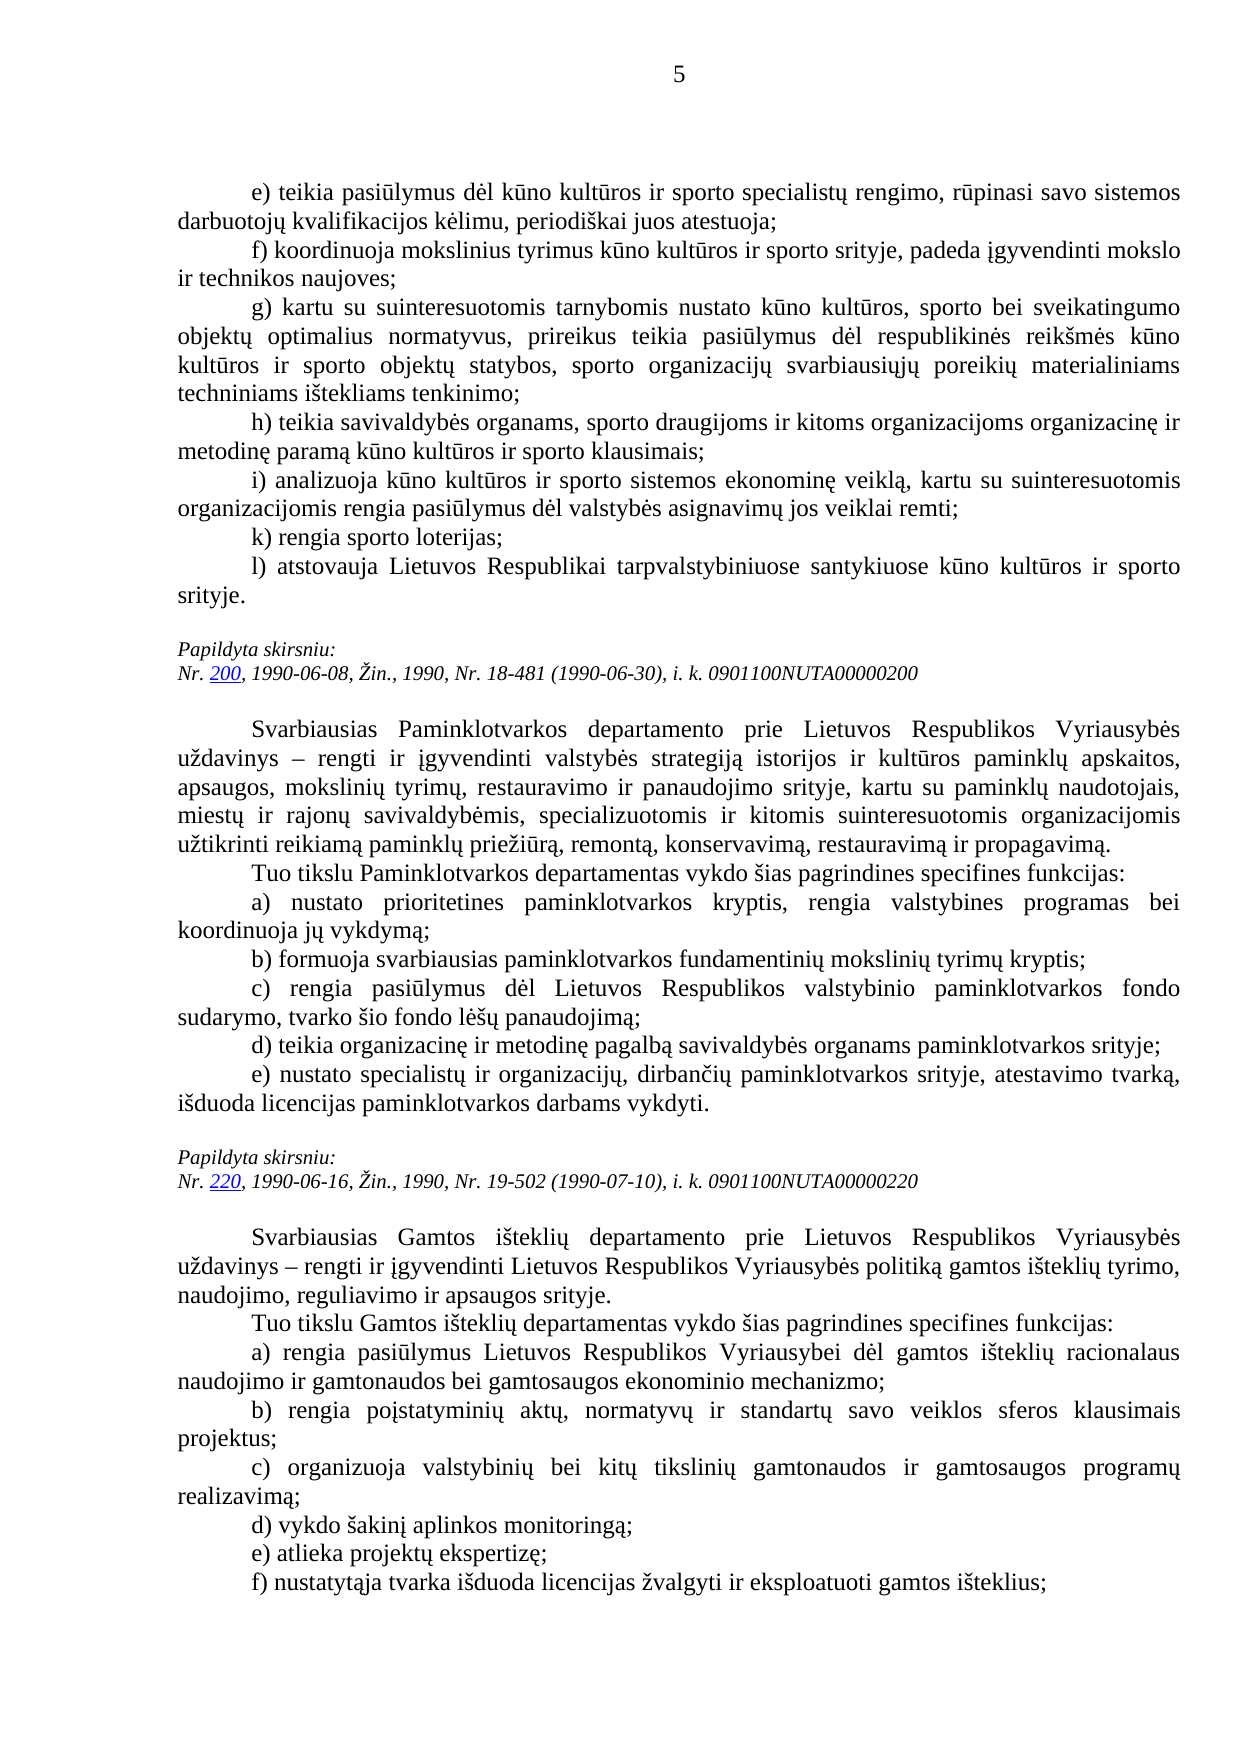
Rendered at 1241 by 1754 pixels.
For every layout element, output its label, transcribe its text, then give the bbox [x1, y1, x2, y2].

text a) rengia pasiūlymus Lietuvos Respublikos Vyriausybei dėl gamtos išteklių racionalaus naudojimo ir gamtonaudos bei gamtosaugos ekonominio mechanizmo; [177, 1337, 1181, 1395]
text a) nustato prioritetines paminklotvarkos kryptis, rengia valstybines programas bei koordinuoja jų vykdymą; [177, 887, 1181, 944]
text d) teikia organizacinę ir metodinę pagalbą savivaldybės organams paminklotvarkos srityje; [177, 1030, 1181, 1059]
text e) nustato specialistų ir organizacijų, dirbančių paminklotvarkos srityje, atestavimo tvarką, išduoda licencijas paminklotvarkos darbams vykdyti. [177, 1059, 1181, 1117]
text f) nustatytąja tvarka išduoda licencijas žvalgyti ir eksploatuoti gamtos išteklius; [177, 1567, 1181, 1596]
text c) rengia pasiūlymus dėl Lietuvos Respublikos valstybinio paminklotvarkos fondo sudarymo, tvarko šio fondo lėšų panaudojimą; [177, 973, 1181, 1030]
text e) teikia pasiūlymus dėl kūno kultūros ir sporto specialistų rengimo, rūpinasi savo sistemos darbuotojų kvalifikacijos kėlimu, periodiškai juos atestuoja; [177, 177, 1181, 235]
text b) formuoja svarbiausias paminklotvarkos fundamentinių mokslinių tyrimų kryptis; [177, 944, 1181, 973]
text f) koordinuoja mokslinius tyrimus kūno kultūros ir sporto srityje, padeda įgyvendinti mokslo ir technikos naujoves; [177, 235, 1181, 292]
text Tuo tikslu Paminklotvarkos departamentas vykdo šias pagrindines specifines funkcijas: [177, 858, 1181, 887]
text Nr. 200, 1990-06-08, Žin., 1990, Nr. 18-481 (1990-06-30), i. k. 0901100NUTA00000200 [177, 661, 1181, 685]
text k) rengia sporto loterijas; [177, 522, 1181, 551]
text e) atlieka projektų ekspertizę; [177, 1538, 1181, 1567]
text d) vykdo šakinį aplinkos monitoringą; [177, 1510, 1181, 1538]
text c) organizuoja valstybinių bei kitų tikslinių gamtonaudos ir gamtosaugos programų realizavimą; [177, 1452, 1181, 1510]
text Svarbiausias Paminklotvarkos departamento prie Lietuvos Respublikos Vyriausybės uždavinys – rengti ir įgyvendinti valstybės strategiją istorijos ir kultūros paminklų apskaitos, apsaugos, mokslinių tyrimų, restauravimo ir panaudojimo srityje, kartu su paminklų naudotojais, miestų ir rajonų savivaldybėmis, specializuotomis ir kitomis suinteresuotomis organizacijomis užtikrinti reikiamą paminklų priežiūrą, remontą, konservavimą, restauravimą ir propagavimą. [177, 714, 1181, 858]
text b) rengia poįstatyminių aktų, normatyvų ir standartų savo veiklos sferos klausimais projektus; [177, 1395, 1181, 1452]
text i) analizuoja kūno kultūros ir sporto sistemos ekonominę veiklą, kartu su suinteresuotomis organizacijomis rengia pasiūlymus dėl valstybės asignavimų jos veiklai remti; [177, 465, 1181, 522]
text Svarbiausias Gamtos išteklių departamento prie Lietuvos Respublikos Vyriausybės uždavinys – rengti ir įgyvendinti Lietuvos Respublikos Vyriausybės politiką gamtos išteklių tyrimo, naudojimo, reguliavimo ir apsaugos srityje. [177, 1222, 1181, 1308]
text h) teikia savivaldybės organams, sporto draugijoms ir kitoms organizacijoms organizacinę ir metodinę paramą kūno kultūros ir sporto klausimais; [177, 407, 1181, 465]
text Papildyta skirsniu: [177, 637, 1181, 661]
text Nr. 220, 1990-06-16, Žin., 1990, Nr. 19-502 (1990-07-10), i. k. 0901100NUTA00000220 [177, 1169, 1181, 1193]
text Papildyta skirsniu: [177, 1145, 1181, 1169]
text g) kartu su suinteresuotomis tarnybomis nustato kūno kultūros, sporto bei sveikatingumo objektų optimalius normatyvus, prireikus teikia pasiūlymus dėl respublikinės reikšmės kūno kultūros ir sporto objektų statybos, sporto organizacijų svarbiausiųjų poreikių materialiniams techniniams ištekliams tenkinimo; [177, 292, 1181, 407]
text Tuo tikslu Gamtos išteklių departamentas vykdo šias pagrindines specifines funkcijas: [177, 1308, 1181, 1337]
text l) atstovauja Lietuvos Respublikai tarpvalstybiniuose santykiuose kūno kultūros ir sporto srityje. [177, 551, 1181, 608]
